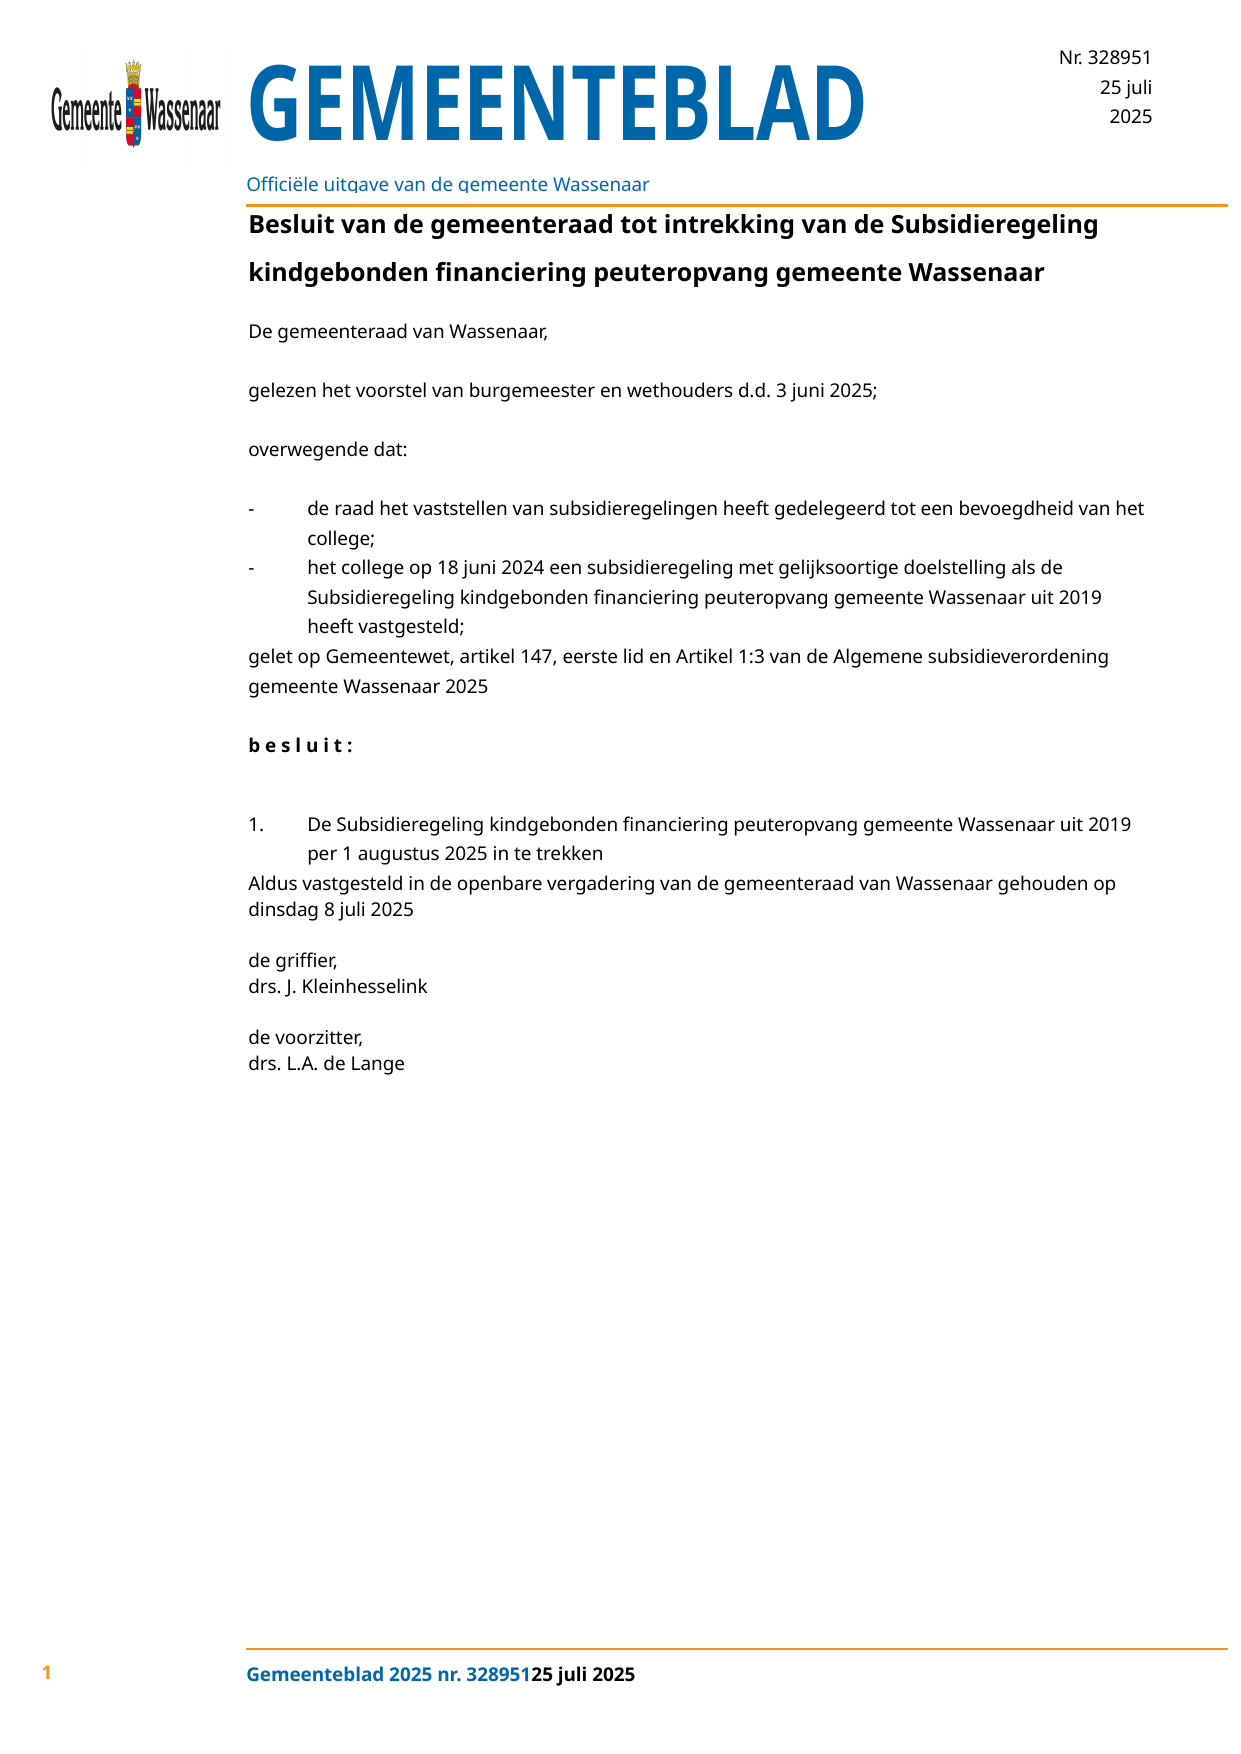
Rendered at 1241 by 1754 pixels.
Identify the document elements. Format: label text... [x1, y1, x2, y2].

text De gemeenteraad van Wassenaar, [248, 318, 1152, 344]
text Besluit van de gemeenteraad tot intrekking van de Subsidieregeling kindgebonden financiering peuteropvang gemeente Wassenaar [248, 207, 1152, 288]
text Aldus vastgesteld in de openbare vergadering van de gemeenteraad van Wassenaar gehouden op dinsdag 8 juli 2025 [248, 870, 1152, 922]
text b e s l u i t : [248, 732, 1152, 758]
list het college op 18 juni 2024 een subsidieregeling met gelijksoortige doelstelling als de Subsidieregeling kindgebonden financiering peuteropvang gemeente Wassenaar uit 2019 heeft vastgesteld; [248, 554, 1152, 639]
text de voorzitter, [248, 1024, 1152, 1050]
picture [41, 47, 231, 172]
text drs. L.A. de Lange [248, 1050, 1152, 1076]
text gelezen het voorstel van burgemeester en wethouders d.d. 3 juni 2025; [248, 377, 1152, 403]
text gelet op Gemeentewet, artikel 147, eerste lid en Artikel 1:3 van de Algemene subsidieverordening gemeente Wassenaar 2025 [248, 643, 1152, 699]
text de griffier, [248, 947, 1152, 973]
list De Subsidieregeling kindgebonden financiering peuteropvang gemeente Wassenaar uit 2019 per 1 augustus 2025 in te trekken [248, 811, 1152, 866]
list de raad het vaststellen van subsidieregelingen heeft gedelegeerd tot een bevoegdheid van het college; [248, 495, 1152, 551]
text overwegende dat: [248, 436, 1152, 462]
text drs. J. Kleinhesselink [248, 973, 1152, 999]
